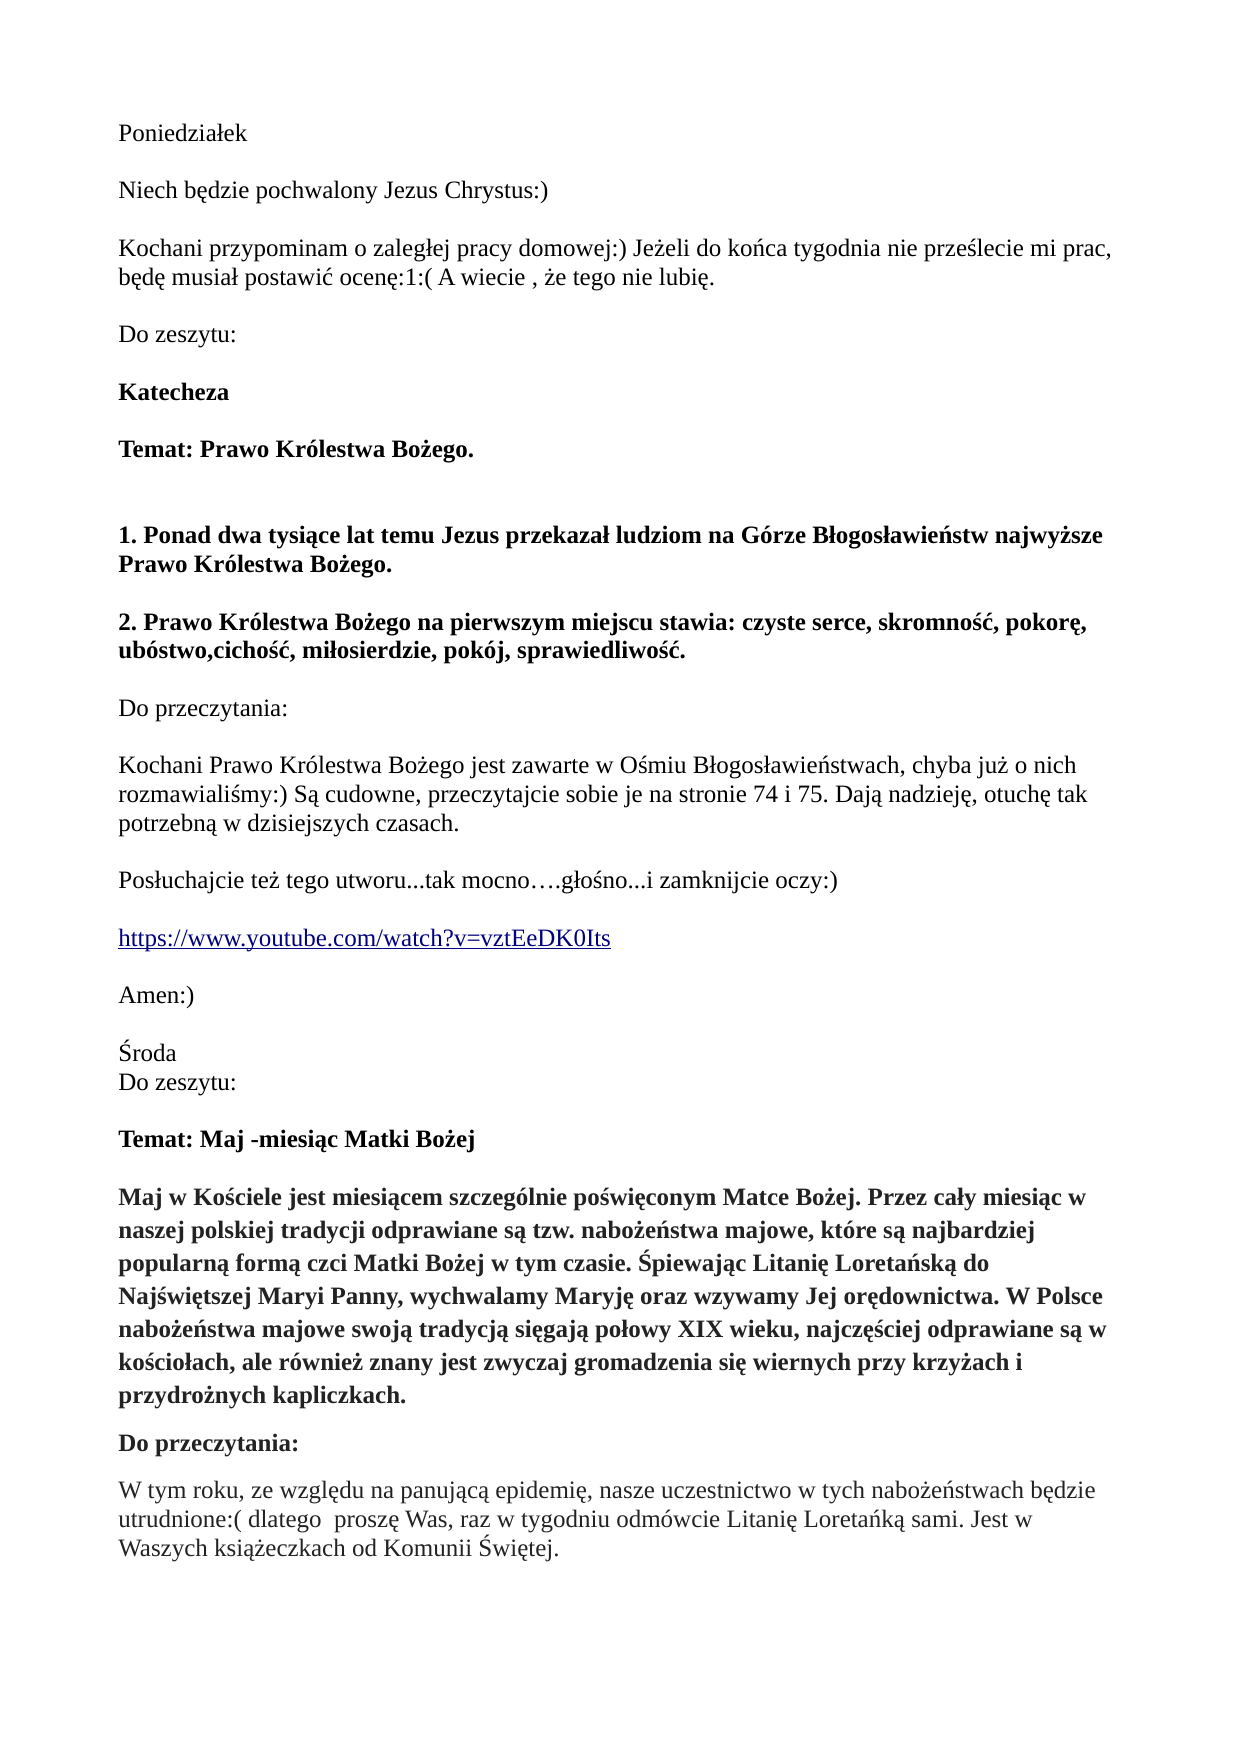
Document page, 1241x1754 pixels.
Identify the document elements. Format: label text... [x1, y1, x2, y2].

text Kochani Prawo Królestwa Bożego jest zawarte w Ośmiu Błogosławieństwach, chyba już o nich rozmawialiśmy:) Są cudowne, przeczytajcie sobie je na stronie 74 i 75. Dają nadzieję, otuchę tak potrzebną w dzisiejszych czasach. [118, 751, 1122, 837]
text Poniedziałek [118, 118, 1122, 147]
text Maj w Kościele jest miesiącem szczególnie poświęconym Matce Bożej. Przez cały miesiąc w naszej polskiej tradycji odprawiane są tzw. nabożeństwa majowe, które są najbardziej popularną formą czci Matki Bożej w tym czasie. Śpiewając Litanię Loretańską do Najświętszej Maryi Panny, wychwalamy Maryję oraz wzywamy Jej orędownictwa. W Polsce nabożeństwa majowe swoją tradycją sięgają połowy XIX wieku, najczęściej odprawiane są w kościołach, ale również znany jest zwyczaj gromadzenia się wiernych przy krzyżach i przydrożnych kapliczkach. [118, 1182, 1122, 1409]
text https://www.youtube.com/watch?v=vztEeDK0Its [118, 923, 1122, 952]
text Do przeczytania: [118, 693, 1122, 722]
text W tym roku, ze względu na panującą epidemię, nasze uczestnictwo w tych nabożeństwach będzie utrudnione:( dlatego proszę Was, raz w tygodniu odmówcie Litanię Loretańką sami. Jest w Waszych książeczkach od Komunii Świętej. [118, 1475, 1122, 1561]
text Środa [118, 1038, 1122, 1067]
text Kochani przypominam o zaległej pracy domowej:) Jeżeli do końca tygodnia nie prześlecie mi prac, będę musiał postawić ocenę:1:( A wiecie , że tego nie lubię. [118, 233, 1122, 291]
text Do zeszytu: [118, 1067, 1122, 1096]
text Do zeszytu: [118, 319, 1122, 348]
text 2. Prawo Królestwa Bożego na pierwszym miejscu stawia: czyste serce, skromność, pokorę, ubóstwo,cichość, miłosierdzie, pokój, sprawiedliwość. [118, 607, 1122, 664]
text Katecheza [118, 377, 1122, 406]
text Do przeczytania: [118, 1428, 1122, 1456]
text Niech będzie pochwalony Jezus Chrystus:) [118, 176, 1122, 204]
text 1. Ponad dwa tysiące lat temu Jezus przekazał ludziom na Górze Błogosławieństw najwyższe Prawo Królestwa Bożego. [118, 521, 1122, 578]
text Temat: Maj -miesiąc Matki Bożej [118, 1124, 1122, 1153]
text Temat: Prawo Królestwa Bożego. [118, 434, 1122, 463]
text Posłuchajcie też tego utworu...tak mocno….głośno...i zamknijcie oczy:) [118, 866, 1122, 894]
text Amen:) [118, 981, 1122, 1009]
